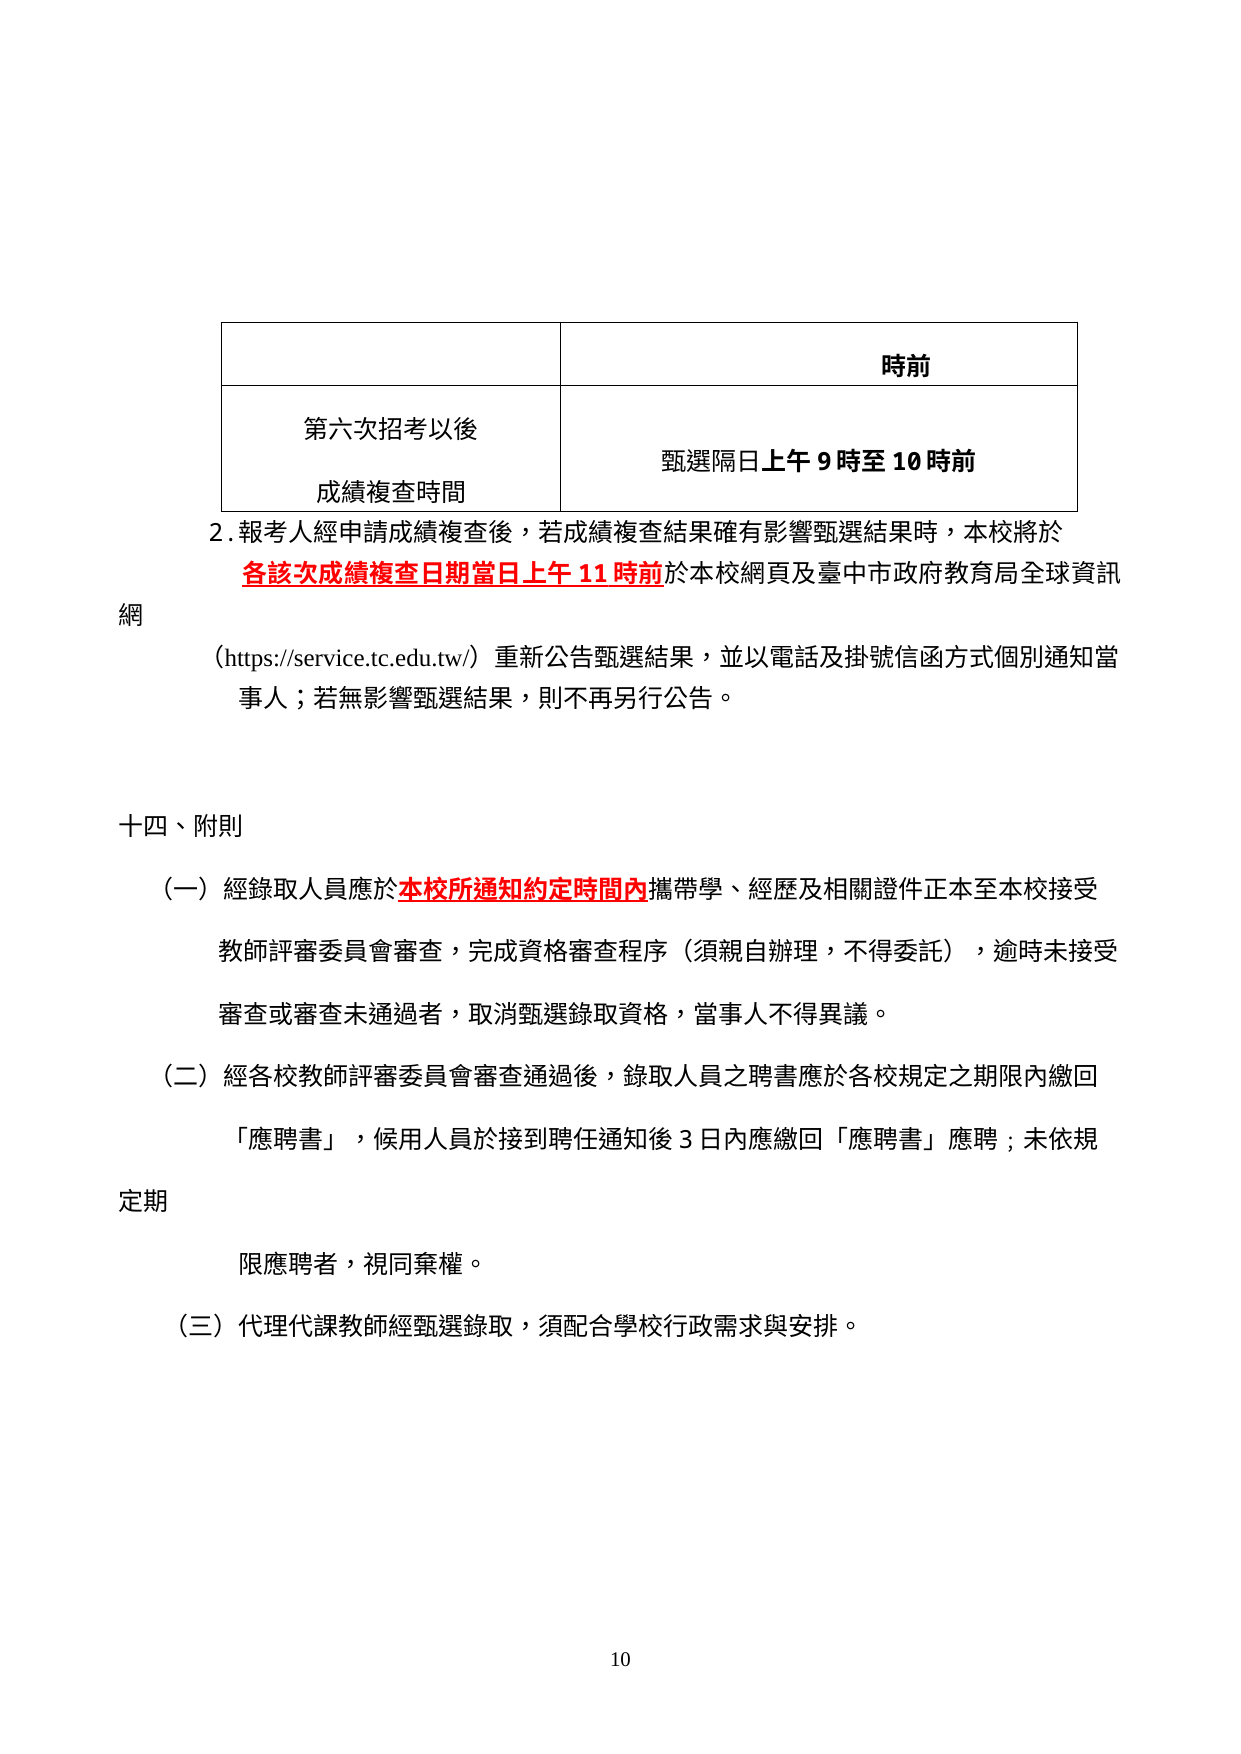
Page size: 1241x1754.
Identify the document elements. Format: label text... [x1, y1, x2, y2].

text 教師評審委員會審查，完成資格審查程序（須親自辦理，不得委託），逾時未接受 [118, 908, 1122, 971]
text （https://service.tc.edu.tw/）重新公告甄選結果，並以電話及掛號信函方式個別通知當 [118, 637, 1122, 673]
text （三）代理代課教師經甄選錄取，須配合學校行政需求與安排。 [118, 1283, 1122, 1346]
table_cell 甄選隔日上午9時至10時前 [561, 386, 1077, 511]
table_cell 時前 [561, 323, 1077, 385]
text 各該次成績複查日期當日上午11時前於本校網頁及臺中市政府教育局全球資訊網 [118, 554, 1122, 632]
text 十四、附則 [118, 783, 1122, 846]
text 2.報考人經申請成績複查後，若成績複查結果確有影響甄選結果時，本校將於 [118, 512, 1122, 548]
text 事人；若無影響甄選結果，則不再另行公告。 [118, 679, 1122, 715]
text （二）經各校教師評審委員會審查通過後，錄取人員之聘書應於各校規定之期限內繳回 [118, 1033, 1122, 1096]
text 「應聘書」，候用人員於接到聘任通知後3日內應繳回「應聘書」應聘﹔未依規定期 [118, 1096, 1122, 1221]
table_cell 第六次招考以後 成績複查時間 [222, 386, 560, 511]
text 審查或審查未通過者，取消甄選錄取資格，當事人不得異議。 [43, 971, 1122, 1033]
text （一）經錄取人員應於本校所通知約定時間內攜帶學、經歷及相關證件正本至本校接受 [118, 846, 1122, 908]
text 限應聘者，視同棄權。 [118, 1221, 1122, 1283]
table_cell [222, 323, 560, 385]
